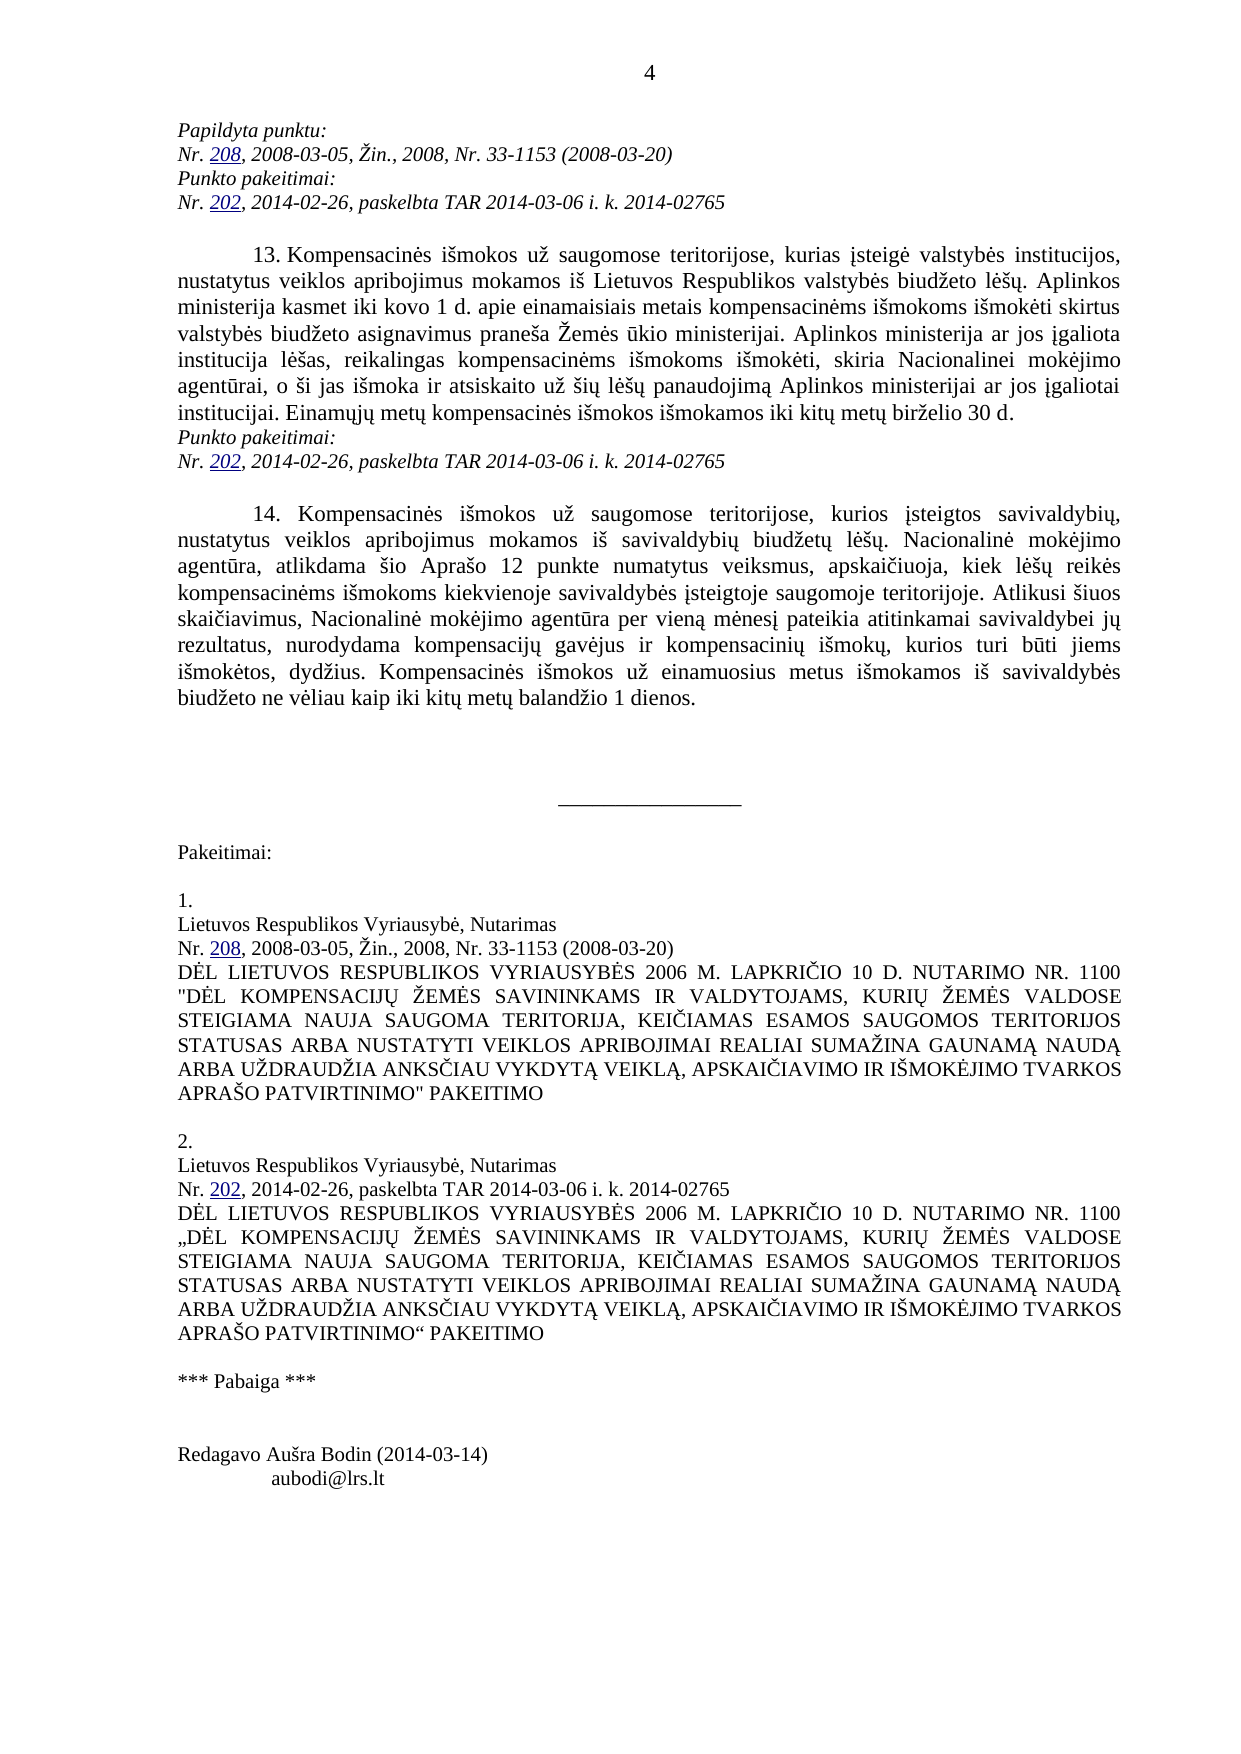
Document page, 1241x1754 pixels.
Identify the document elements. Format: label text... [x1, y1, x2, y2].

text Punkto pakeitimai: [177, 425, 1122, 449]
text DĖL LIETUVOS RESPUBLIKOS VYRIAUSYBĖS 2006 M. LAPKRIČIO 10 D. NUTARIMO NR. 1100 "DĖL KOMPENSACIJŲ ŽEMĖS SAVININKAMS IR VALDYTOJAMS, KURIŲ ŽEMĖS VALDOSE STEIGIAMA NAUJA SAUGOMA TERITORIJA, KEIČIAMAS ESAMOS SAUGOMOS TERITORIJOS STATUSAS ARBA NUSTATYTI VEIKLOS APRIBOJIMAI REALIAI SUMAŽINA GAUNAMĄ NAUDĄ ARBA UŽDRAUDŽIA ANKSČIAU VYKDYTĄ VEIKLĄ, APSKAIČIAVIMO IR IŠMOKĖJIMO TVARKOS APRAŠO PATVIRTINIMO" PAKEITIMO [177, 960, 1122, 1105]
text Nr. 208, 2008-03-05, Žin., 2008, Nr. 33-1153 (2008-03-20) [177, 936, 1122, 960]
text Pakeitimai: [177, 840, 1122, 864]
text Papildyta punktu: [177, 118, 1122, 142]
text DĖL LIETUVOS RESPUBLIKOS VYRIAUSYBĖS 2006 M. LAPKRIČIO 10 D. NUTARIMO NR. 1100 „DĖL KOMPENSACIJŲ ŽEMĖS SAVININKAMS IR VALDYTOJAMS, KURIŲ ŽEMĖS VALDOSE STEIGIAMA NAUJA SAUGOMA TERITORIJA, KEIČIAMAS ESAMOS SAUGOMOS TERITORIJOS STATUSAS ARBA NUSTATYTI VEIKLOS APRIBOJIMAI REALIAI SUMAŽINA GAUNAMĄ NAUDĄ ARBA UŽDRAUDŽIA ANKSČIAU VYKDYTĄ VEIKLĄ, APSKAIČIAVIMO IR IŠMOKĖJIMO TVARKOS APRAŠO PATVIRTINIMO“ PAKEITIMO [177, 1201, 1122, 1345]
text Redagavo Aušra Bodin (2014-03-14) [177, 1442, 1122, 1466]
text aubodi@lrs.lt [177, 1466, 1122, 1490]
text Lietuvos Respublikos Vyriausybė, Nutarimas [177, 912, 1122, 936]
text *** Pabaiga *** [177, 1369, 1122, 1393]
text Nr. 202, 2014-02-26, paskelbta TAR 2014-03-06 i. k. 2014-02765 [177, 190, 1122, 214]
text 2. [177, 1129, 1122, 1153]
text Nr. 202, 2014-02-26, paskelbta TAR 2014-03-06 i. k. 2014-02765 [177, 449, 1122, 473]
text –––––––––––––––– [177, 789, 1122, 816]
text Nr. 208, 2008-03-05, Žin., 2008, Nr. 33-1153 (2008-03-20) [177, 142, 1122, 166]
text Nr. 202, 2014-02-26, paskelbta TAR 2014-03-06 i. k. 2014-02765 [177, 1177, 1122, 1201]
text Lietuvos Respublikos Vyriausybė, Nutarimas [177, 1153, 1122, 1177]
text 14. Kompensacinės išmokos už saugomose teritorijose, kurios įsteigtos savivaldybių, nustatytus veiklos apribojimus mokamos iš savivaldybių biudžetų lėšų. Nacionalinė mokėjimo agentūra, atlikdama šio Aprašo 12 punkte numatytus veiksmus, apskaičiuoja, kiek lėšų reikės kompensacinėms išmokoms kiekvienoje savivaldybės įsteigtoje saugomoje teritorijoje. Atlikusi šiuos skaičiavimus, Nacionalinė mokėjimo agentūra per vieną mėnesį pateikia atitinkamai savivaldybei jų rezultatus, nurodydama kompensacijų gavėjus ir kompensacinių išmokų, kurios turi būti jiems išmokėtos, dydžius. Kompensacinės išmokos už einamuosius metus išmokamos iš savivaldybės biudžeto ne vėliau kaip iki kitų metų balandžio 1 dienos. [177, 500, 1122, 711]
text 13. Kompensacinės išmokos už saugomose teritorijose, kurias įsteigė valstybės institucijos, nustatytus veiklos apribojimus mokamos iš Lietuvos Respublikos valstybės biudžeto lėšų. Aplinkos ministerija kasmet iki kovo 1 d. apie einamaisiais metais kompensacinėms išmokoms išmokėti skirtus valstybės biudžeto asignavimus praneša Žemės ūkio ministerijai. Aplinkos ministerija ar jos įgaliota institucija lėšas, reikalingas kompensacinėms išmokoms išmokėti, skiria Nacionalinei mokėjimo agentūrai, o ši jas išmoka ir atsiskaito už šių lėšų panaudojimą Aplinkos ministerijai ar jos įgaliotai institucijai. Einamųjų metų kompensacinės išmokos išmokamos iki kitų metų birželio 30 d. [177, 241, 1122, 425]
text 1. [177, 888, 1122, 912]
text Punkto pakeitimai: [177, 166, 1122, 190]
